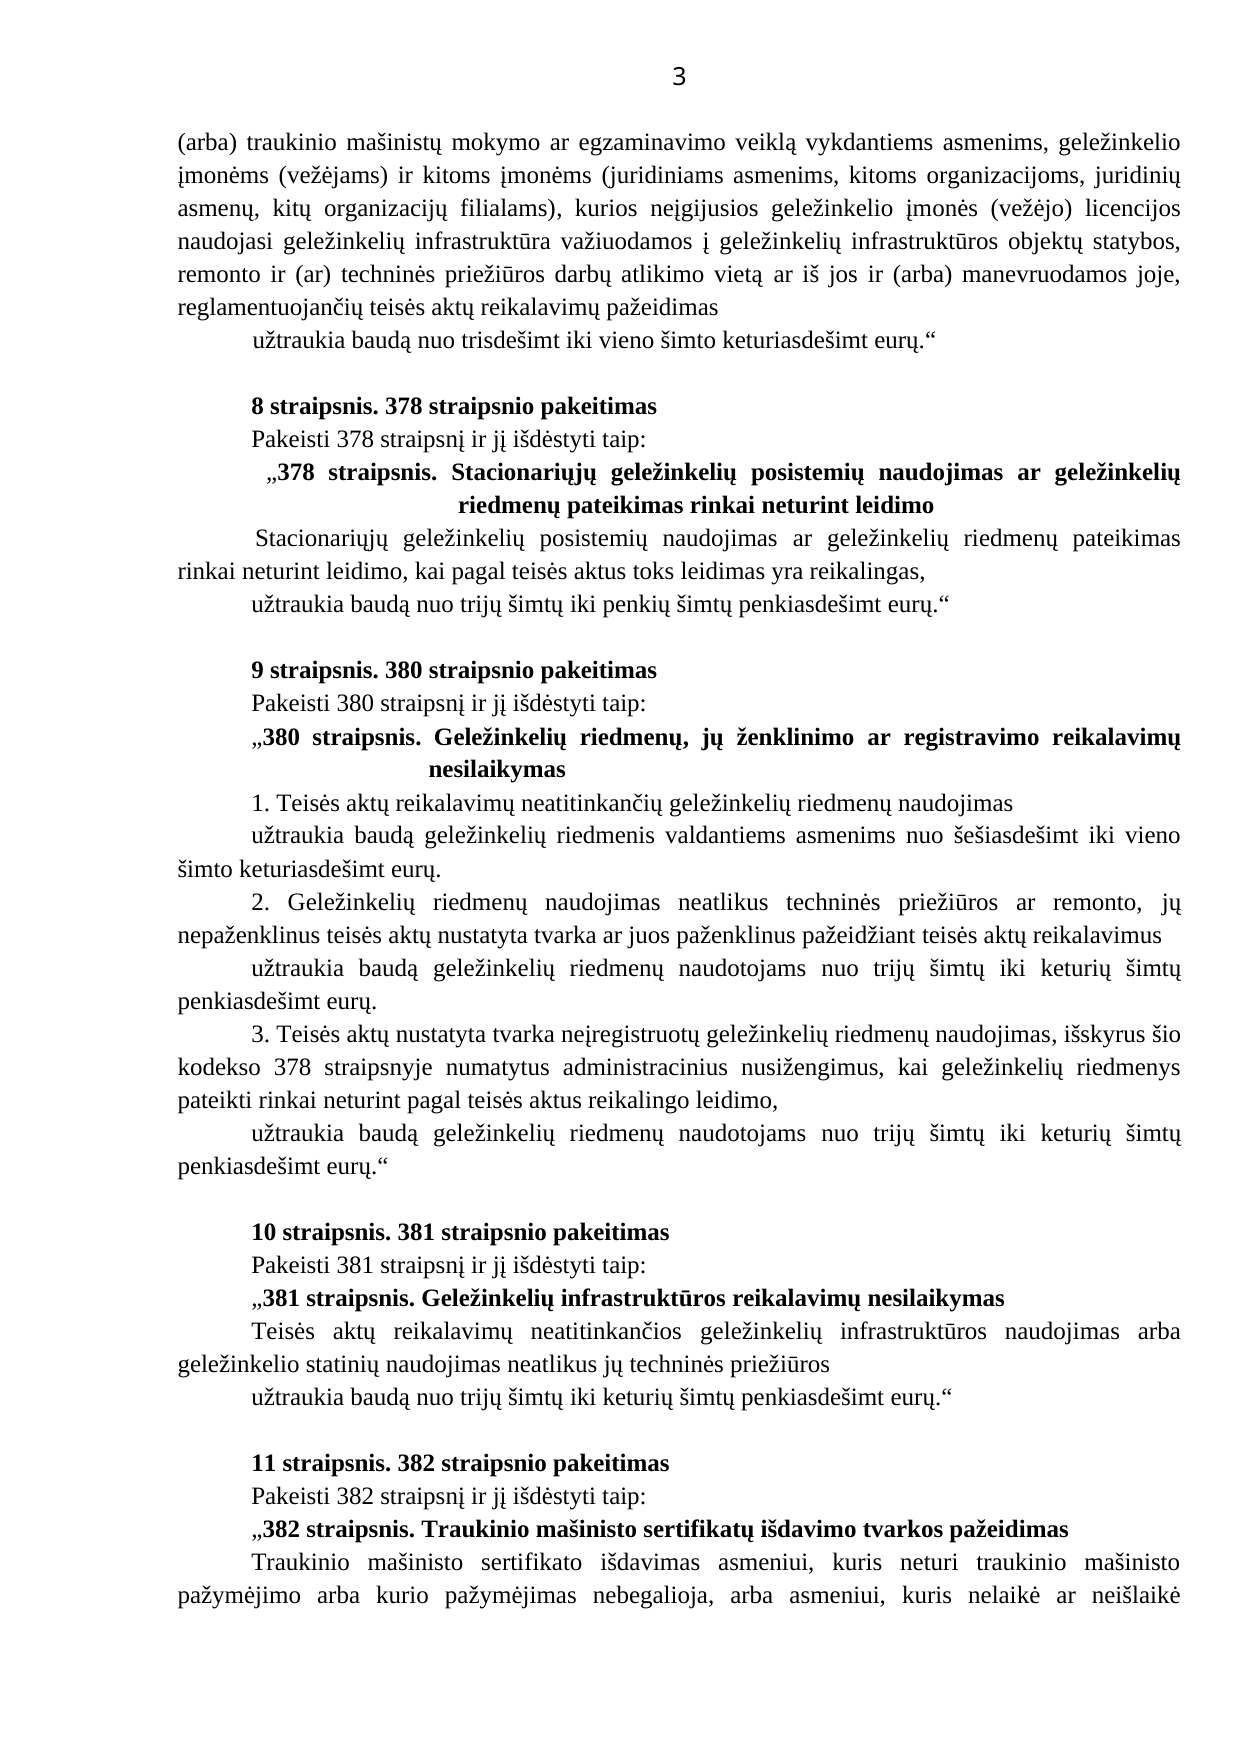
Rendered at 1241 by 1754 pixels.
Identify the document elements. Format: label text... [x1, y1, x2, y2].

text 3. Teisės aktų nustatyta tvarka neįregistruotų geležinkelių riedmenų naudojimas, išskyrus šio kodekso 378 straipsnyje numatytus administracinius nusižengimus, kai geležinkelių riedmenys pateikti rinkai neturint pagal teisės aktus reikalingo leidimo, [177, 1019, 1181, 1113]
text (arba) traukinio mašinistų mokymo ar egzaminavimo veiklą vykdantiems asmenims, geležinkelio įmonėms (vežėjams) ir kitoms įmonėms (juridiniams asmenims, kitoms organizacijoms, juridinių asmenų, kitų organizacijų filialams), kurios neįgijusios geležinkelio įmonės (vežėjo) licencijos naudojasi geležinkelių infrastruktūra važiuodamos į geležinkelių infrastruktūros objektų statybos, remonto ir (ar) techninės priežiūros darbų atlikimo vietą ar iš jos ir (arba) manevruodamos joje, reglamentuojančių teisės aktų reikalavimų pažeidimas [177, 127, 1181, 321]
text Pakeisti 378 straipsnį ir jį išdėstyti taip: [251, 424, 1181, 453]
text 2. Geležinkelių riedmenų naudojimas neatlikus techninės priežiūros ar remonto, jų nepaženklinus teisės aktų nustatyta tvarka ar juos paženklinus pažeidžiant teisės aktų reikalavimus [177, 887, 1181, 948]
text užtraukia baudą geležinkelių riedmenų naudotojams nuo trijų šimtų iki keturių šimtų penkiasdešimt eurų.“ [177, 1118, 1181, 1179]
text „382 straipsnis. Traukinio mašinisto sertifikatų išdavimo tvarkos pažeidimas [177, 1514, 1181, 1543]
text Stacionariųjų geležinkelių posistemių naudojimas ar geležinkelių riedmenų pateikimas rinkai neturint leidimo, kai pagal teisės aktus toks leidimas yra reikalingas, [177, 523, 1181, 585]
text užtraukia baudą nuo trijų šimtų iki keturių šimtų penkiasdešimt eurų.“ [177, 1382, 1181, 1411]
text „378 straipsnis. Stacionariųjų geležinkelių posistemių naudojimas ar geležinkelių riedmenų pateikimas rinkai neturint leidimo [266, 457, 1181, 519]
text 8 straipsnis. 378 straipsnio pakeitimas [251, 391, 1181, 420]
text Traukinio mašinisto sertifikato išdavimas asmeniui, kuris neturi traukinio mašinisto pažymėjimo arba kurio pažymėjimas nebegalioja, arba asmeniui, kuris nelaikė ar neišlaikė [177, 1547, 1181, 1609]
text užtraukia baudą nuo trisdešimt iki vieno šimto keturiasdešimt eurų.“ [177, 325, 1181, 354]
text Pakeisti 380 straipsnį ir jį išdėstyti taip: [177, 688, 1181, 717]
text užtraukia baudą nuo trijų šimtų iki penkių šimtų penkiasdešimt eurų.“ [177, 589, 1181, 618]
text „380 straipsnis. Geležinkelių riedmenų, jų ženklinimo ar registravimo reikalavimų nesilaikymas [251, 722, 1181, 783]
text Pakeisti 382 straipsnį ir jį išdėstyti taip: [177, 1481, 1181, 1510]
text užtraukia baudą geležinkelių riedmenų naudotojams nuo trijų šimtų iki keturių šimtų penkiasdešimt eurų. [177, 953, 1181, 1014]
text 11 straipsnis. 382 straipsnio pakeitimas [177, 1448, 1181, 1477]
text 9 straipsnis. 380 straipsnio pakeitimas [251, 656, 1181, 684]
text „381 straipsnis. Geležinkelių infrastruktūros reikalavimų nesilaikymas [177, 1283, 1181, 1312]
text 10 straipsnis. 381 straipsnio pakeitimas [177, 1217, 1181, 1246]
text Pakeisti 381 straipsnį ir jį išdėstyti taip: [177, 1250, 1181, 1279]
text Teisės aktų reikalavimų neatitinkančios geležinkelių infrastruktūros naudojimas arba geležinkelio statinių naudojimas neatlikus jų techninės priežiūros [177, 1316, 1181, 1378]
text 1. Teisės aktų reikalavimų neatitinkančių geležinkelių riedmenų naudojimas [177, 788, 1181, 816]
text užtraukia baudą geležinkelių riedmenis valdantiems asmenims nuo šešiasdešimt iki vieno šimto keturiasdešimt eurų. [177, 821, 1181, 882]
